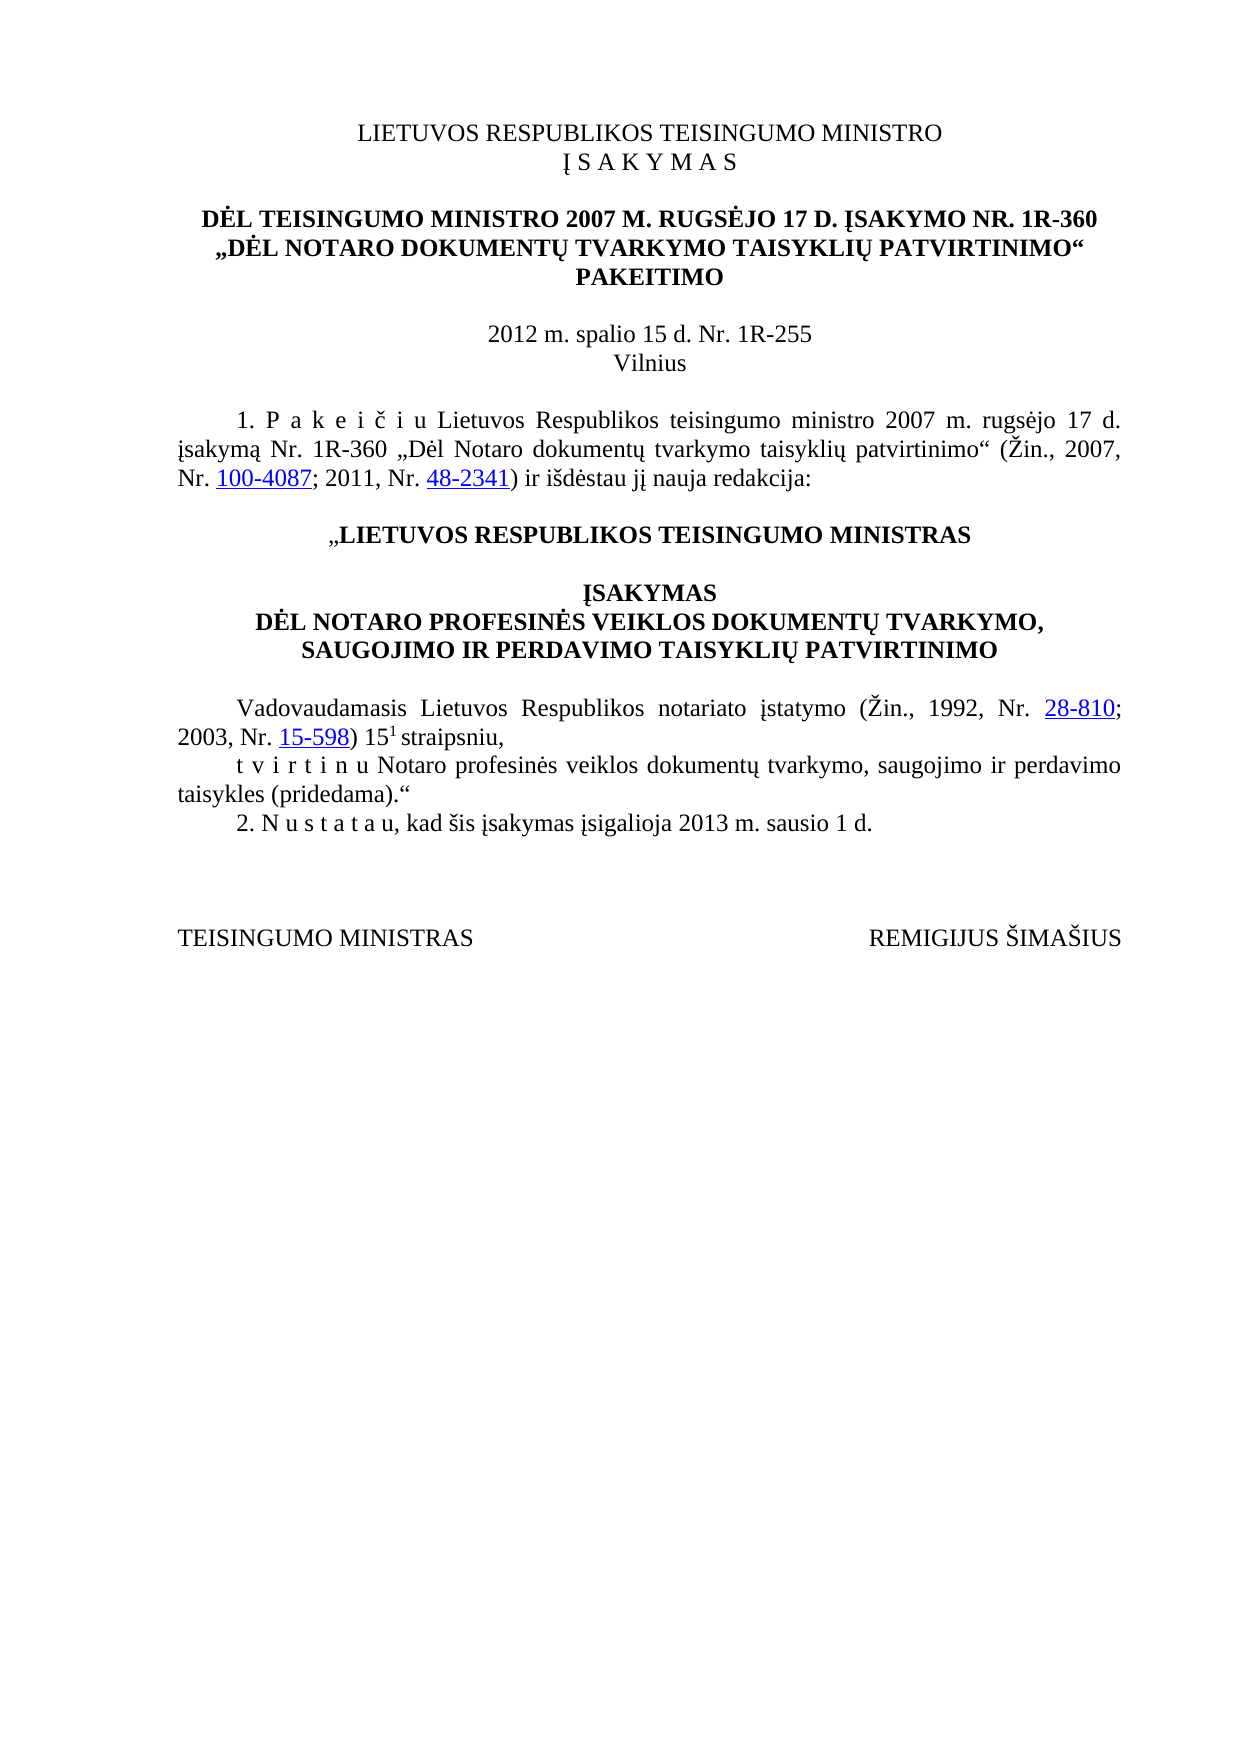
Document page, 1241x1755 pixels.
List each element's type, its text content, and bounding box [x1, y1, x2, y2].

text LIETUVOS RESPUBLIKOS TEISINGUMO MINISTRO [177, 118, 1122, 147]
text Teisingumo ministras Remigijus Šimašius [177, 923, 1122, 952]
text Į S A K Y M A S [177, 147, 1122, 176]
text DĖL TEISINGUMO MINISTRO 2007 m. RUGSĖJO 17 d. ĮSAKYMO Nr. 1R-360 „DĖL NOTARO DOKUMENTŲ TVARKYMO TAISYKLIŲ PATVIRTINIMO“ PAKEITIMO [177, 204, 1122, 291]
text ĮSAKYMAS [177, 578, 1122, 607]
text 2012 m. spalio 15 d. Nr. 1R-255 [177, 319, 1122, 348]
text „LIETUVOS RESPUBLIKOS TEISINGUMO MINISTRAS [177, 521, 1122, 549]
text t v i r t i n u Notaro profesinės veiklos dokumentų tvarkymo, saugojimo ir perdavimo taisykles (pridedama).“ [177, 751, 1122, 808]
text Vadovaudamasis Lietuvos Respublikos notariato įstatymo (Žin., 1992, Nr. 28-810; 2003, Nr. 15-598) 151 straipsniu, [177, 693, 1122, 751]
text 1. P a k e i č i u Lietuvos Respublikos teisingumo ministro 2007 m. rugsėjo 17 d. įsakymą Nr. 1R-360 „Dėl Notaro dokumentų tvarkymo taisyklių patvirtinimo“ (Žin., 2007, Nr. 100-4087; 2011, Nr. 48-2341) ir išdėstau jį nauja redakcija: [177, 406, 1122, 492]
text 2. N u s t a t a u, kad šis įsakymas įsigalioja 2013 m. sausio 1 d. [177, 808, 1122, 837]
text DĖL NOTARO PROFESINĖS VEIKLOS DOKUMENTŲ TVARKYMO, SAUGOJIMO IR PERDAVIMO TAISYKLIŲ PATVIRTINIMO [177, 607, 1122, 664]
text Vilnius [177, 348, 1122, 377]
